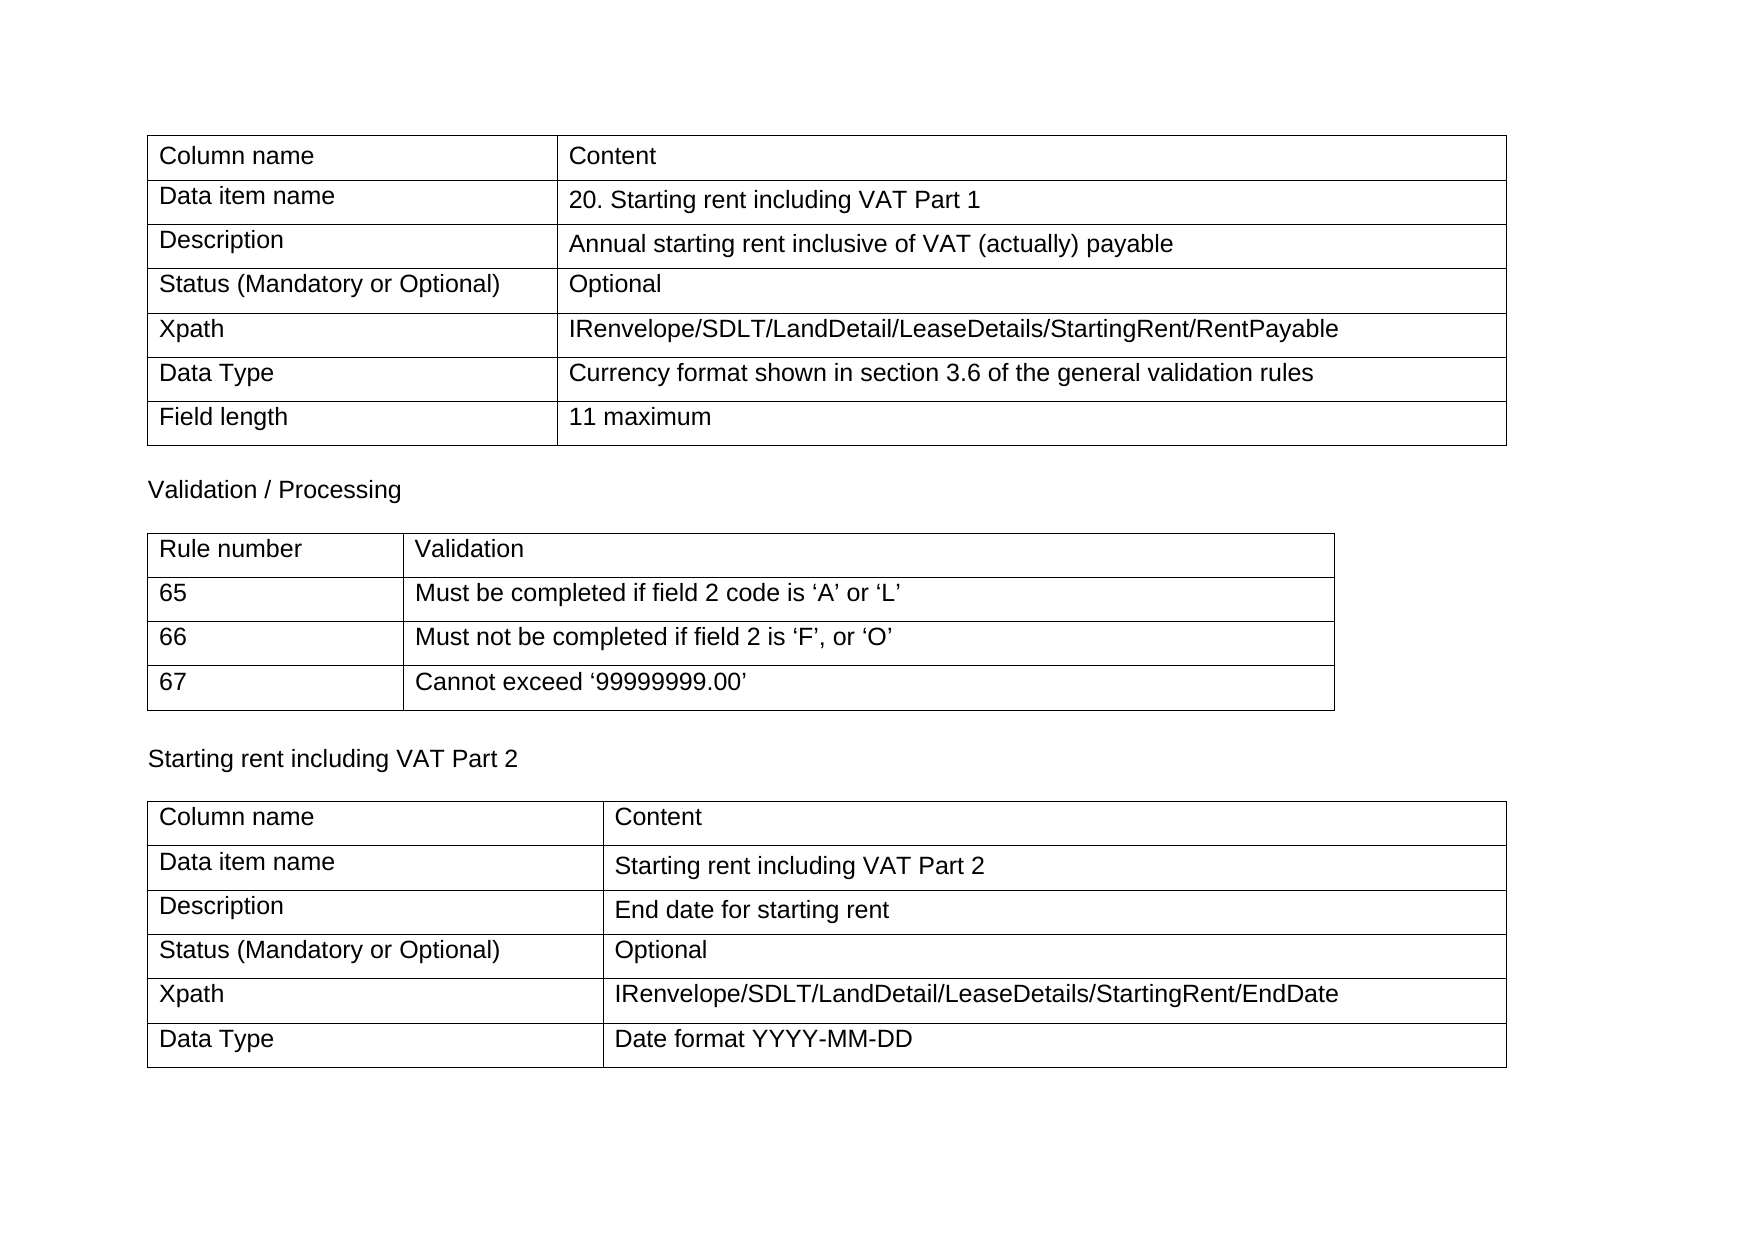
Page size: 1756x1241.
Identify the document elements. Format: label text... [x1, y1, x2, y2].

table_cell Must be completed if field 2 code is ‘A’ or ‘L’ [404, 578, 1334, 621]
table_cell Currency format shown in section 3.6 of the general validation rules [558, 358, 1506, 401]
subtitle Starting rent including VAT Part 2 [148, 744, 1515, 772]
table_cell Xpath [148, 314, 557, 357]
table_cell Date format YYYY-MM-DD [604, 1024, 1506, 1067]
table_header Column name [148, 136, 557, 180]
table_cell 20. Starting rent including VAT Part 1 [558, 181, 1506, 224]
table_header Rule number [148, 534, 403, 577]
table_cell Data item name [148, 181, 557, 224]
table_cell 66 [148, 622, 403, 665]
table_header Content [604, 802, 1506, 845]
table_cell Data Type [148, 1024, 603, 1067]
table_cell Annual starting rent inclusive of VAT (actually) payable [558, 225, 1506, 268]
table_cell Data item name [148, 846, 603, 890]
table_header Column name [148, 802, 603, 845]
table_cell Field length [148, 402, 557, 445]
text Validation / Processing [148, 475, 1515, 504]
table_cell Must not be completed if field 2 is ‘F’, or ‘O’ [404, 622, 1334, 665]
table_cell 67 [148, 666, 403, 710]
table_header Validation [404, 534, 1334, 577]
table_header Content [558, 136, 1506, 180]
table_cell IRenvelope/SDLT/LandDetail/LeaseDetails/StartingRent/EndDate [604, 979, 1506, 1022]
table_cell 65 [148, 578, 403, 621]
table_cell IRenvelope/SDLT/LandDetail/LeaseDetails/StartingRent/RentPayable [558, 314, 1506, 357]
table_cell Optional [558, 269, 1506, 312]
table_cell Description [148, 891, 603, 934]
table_cell Status (Mandatory or Optional) [148, 269, 557, 312]
table_cell Optional [604, 935, 1506, 978]
table_cell Description [148, 225, 557, 268]
table_cell Cannot exceed ‘99999999.00’ [404, 666, 1334, 710]
table_cell Status (Mandatory or Optional) [148, 935, 603, 978]
table_cell Data Type [148, 358, 557, 401]
table_cell End date for starting rent [604, 891, 1506, 934]
table_cell Starting rent including VAT Part 2 [604, 846, 1506, 890]
table_cell 11 maximum [558, 402, 1506, 445]
table_cell Xpath [148, 979, 603, 1022]
